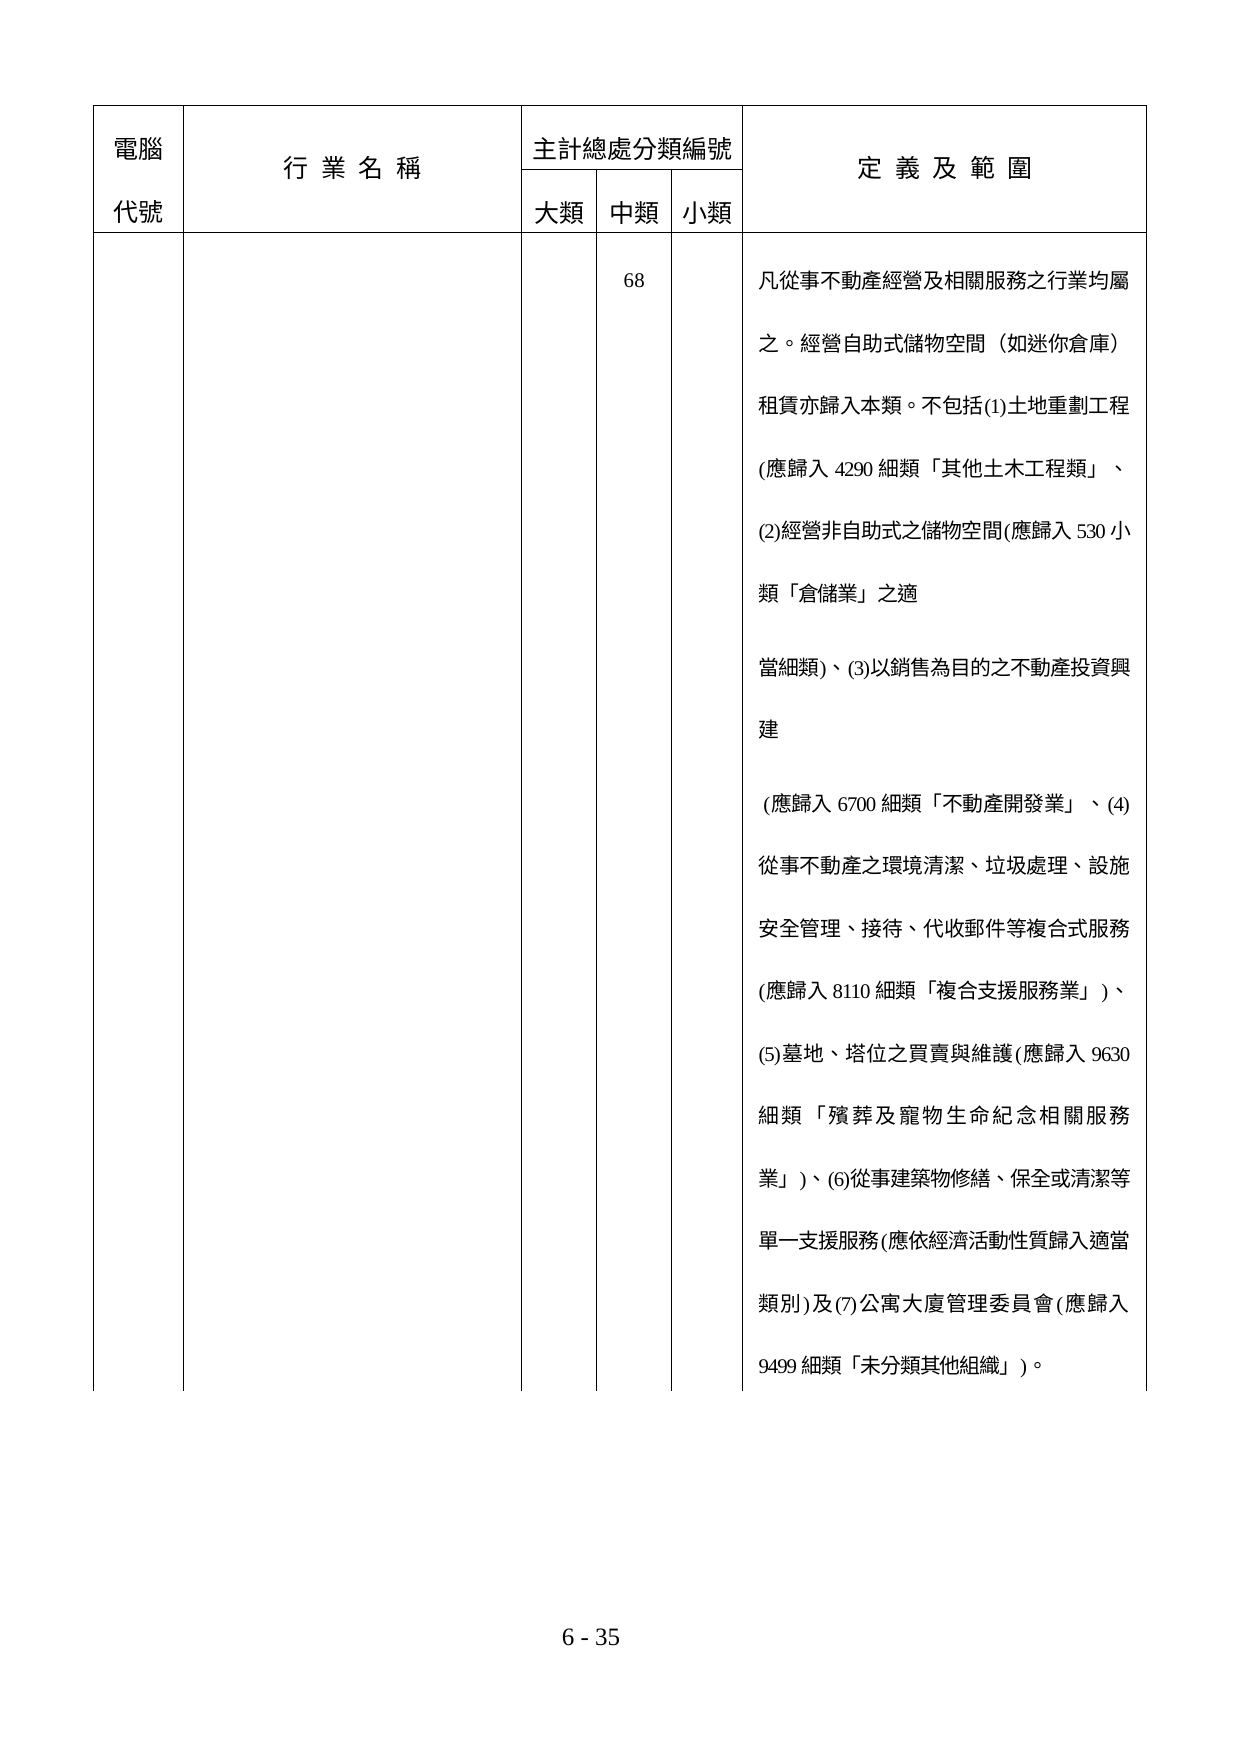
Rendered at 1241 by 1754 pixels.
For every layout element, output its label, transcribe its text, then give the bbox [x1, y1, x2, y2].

table_cell [184, 755, 521, 1391]
table_cell [94, 233, 183, 755]
table_cell [672, 233, 742, 755]
table_cell 68 [597, 233, 671, 755]
table_cell 大類 [522, 170, 596, 232]
table_header 主計總處分類編號 [522, 106, 742, 169]
table_cell 小類 [672, 170, 742, 232]
table_header 行 業 名 稱 [184, 106, 521, 232]
table_cell [597, 755, 671, 1391]
table_cell [94, 755, 183, 1391]
table_header 電腦 代號 [94, 106, 183, 232]
table_cell [522, 755, 596, 1391]
table_cell [672, 755, 742, 1391]
table_cell [522, 233, 596, 755]
table_cell (應歸入6700細類「不動產開發業」、(4)從事不動產之環境清潔、垃圾處理、設施安全管理、接待、代收郵件等複合式服務(應歸入8110細類「複合支援服務業」)、(5)墓地、塔位之買賣與維護(應歸入9630細類「殯葬及寵物生命紀念相關服務業」)、(6)從事建築物修繕、保全或清潔等單一支援服務(應依經濟活動性質歸入適當類別)及(7)公寓大廈管理委員會(應歸入9499細類「未分類其他組織」)。 [743, 755, 1146, 1391]
table_cell [184, 233, 521, 755]
table_cell 凡從事不動產經營及相關服務之行業均屬之。經營自助式儲物空間（如迷你倉庫）租賃亦歸入本類。不包括(1)土地重劃工程(應歸入4290細類「其他土木工程類」、(2)經營非自助式之儲物空間(應歸入530小類「倉儲業」之適 當細類)、(3)以銷售為目的之不動產投資興建 [743, 233, 1146, 755]
table_header 定 義 及 範 圍 [743, 106, 1146, 232]
table_cell 中類 [597, 170, 671, 232]
